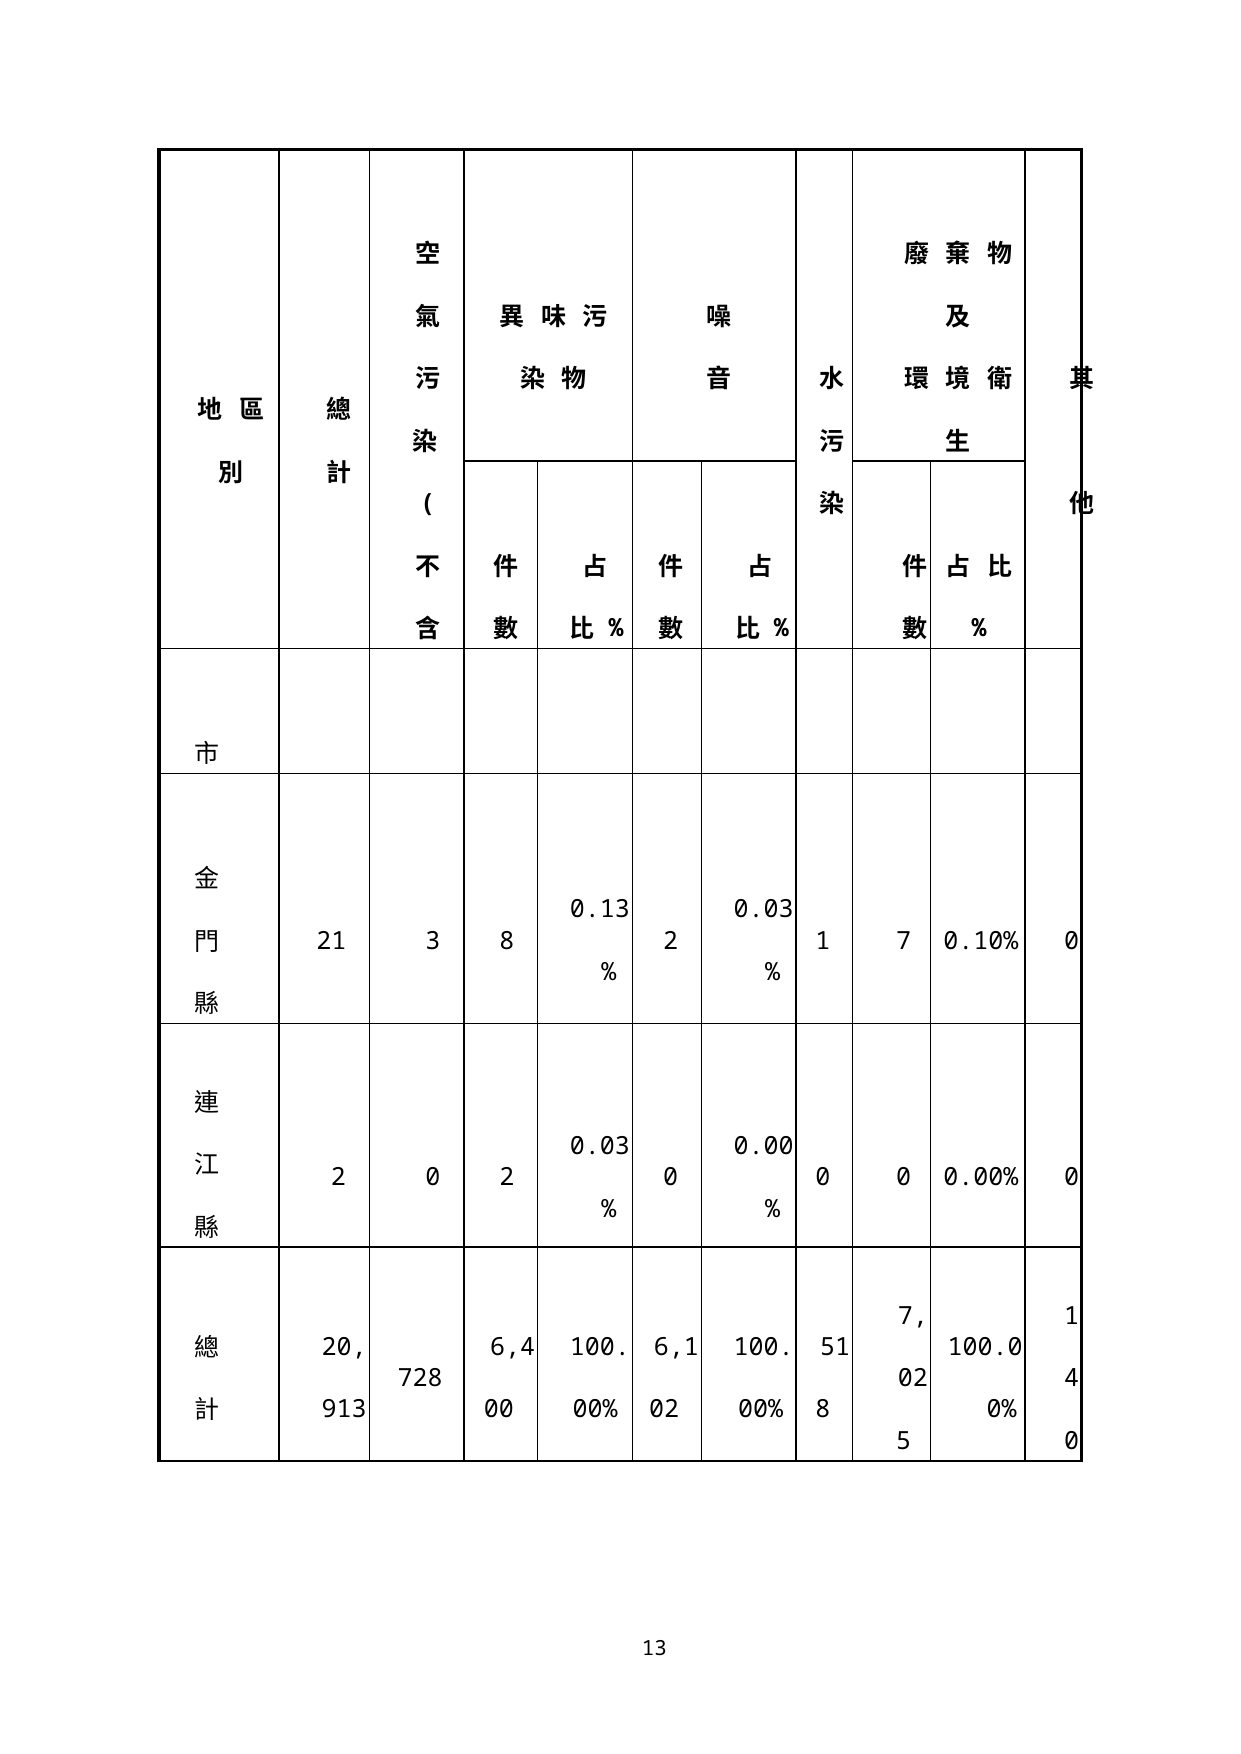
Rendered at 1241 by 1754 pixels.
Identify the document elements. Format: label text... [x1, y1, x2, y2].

table_cell 518 [797, 1248, 852, 1460]
table_cell 140 [1026, 1248, 1080, 1460]
table_cell 件數 [465, 462, 537, 648]
table_cell 市 [161, 649, 278, 773]
table_cell [280, 649, 369, 773]
table_cell 0 [853, 1024, 930, 1246]
table_cell 占比% [702, 462, 795, 648]
table_cell [931, 649, 1024, 773]
table_cell 0 [1026, 1024, 1080, 1246]
table_cell 總 計 [161, 1248, 278, 1460]
table_header 噪 音 [633, 151, 795, 460]
table_cell 金 門 縣 [161, 774, 278, 1023]
table_cell 0.03% [702, 774, 795, 1023]
table_cell [465, 649, 537, 773]
table_cell 占比% [931, 462, 1024, 648]
table_cell 0.00% [702, 1024, 795, 1246]
table_cell 0 [797, 1024, 852, 1246]
table_cell 件數 [633, 462, 701, 648]
table_cell [702, 649, 795, 773]
table_cell 100.00% [538, 1248, 632, 1460]
table_header 異味污染物 [465, 151, 632, 460]
table_cell [797, 649, 852, 773]
table_cell 2 [465, 1024, 537, 1246]
table_header 地區別 [161, 151, 278, 648]
table_cell 1 [797, 774, 852, 1023]
table_cell [1026, 649, 1080, 773]
table_cell 0.03% [538, 1024, 632, 1246]
table_cell 6,102 [633, 1248, 701, 1460]
table_cell 20,913 [280, 1248, 369, 1460]
table_cell 2 [280, 1024, 369, 1246]
table_cell [853, 649, 930, 773]
table_cell 0 [370, 1024, 463, 1246]
table_cell 0 [633, 1024, 701, 1246]
table_cell 2 [633, 774, 701, 1023]
table_cell 0.10% [931, 774, 1024, 1023]
table_cell [633, 649, 701, 773]
table_cell [370, 649, 463, 773]
table_cell 100.00% [702, 1248, 795, 1460]
table_cell 0.00% [931, 1024, 1024, 1246]
table_cell 7,025 [853, 1248, 930, 1460]
table_header 廢棄物及 環境衛生 [853, 151, 1024, 460]
table_header 其 他 [1026, 151, 1080, 648]
table_header 總計 [280, 151, 369, 648]
table_cell 100.00% [931, 1248, 1024, 1460]
table_cell 6,400 [465, 1248, 537, 1460]
table_cell 0 [1026, 774, 1080, 1023]
table_header 水污染 [797, 151, 852, 648]
table_cell 件數 [853, 462, 930, 648]
table_header 空氣污染(不含異味) [370, 151, 463, 648]
table_cell 3 [370, 774, 463, 1023]
table_cell 占比% [538, 462, 632, 648]
table_cell 7 [853, 774, 930, 1023]
table_cell [538, 649, 632, 773]
table_cell 0.13% [538, 774, 632, 1023]
table_cell 21 [280, 774, 369, 1023]
table_cell 連 江 縣 [161, 1024, 278, 1246]
table_cell 8 [465, 774, 537, 1023]
table_cell 728 [370, 1248, 463, 1460]
